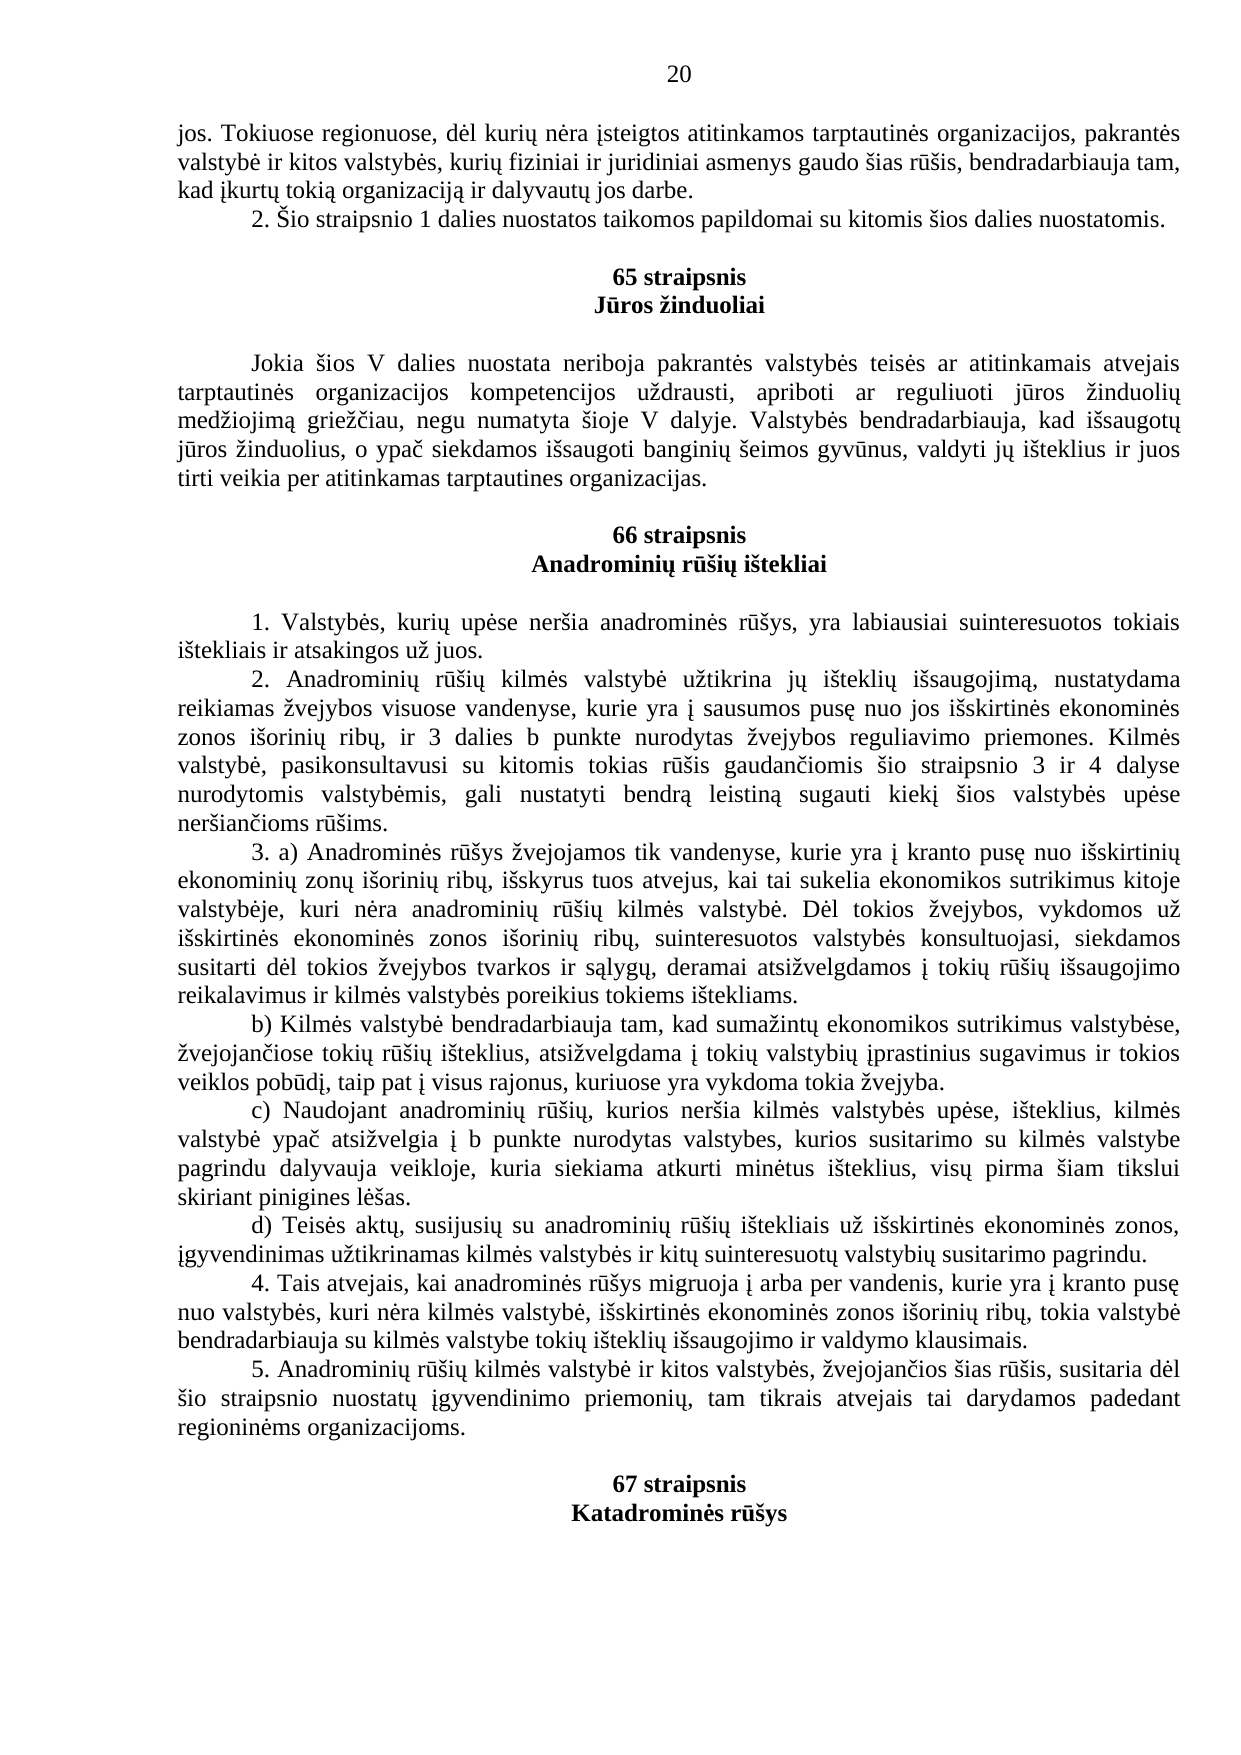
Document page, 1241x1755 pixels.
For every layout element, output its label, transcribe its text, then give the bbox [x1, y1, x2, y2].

text 66 straipsnis [177, 521, 1181, 549]
text 65 straipsnis [177, 262, 1181, 291]
text jos. Tokiuose regionuose, dėl kurių nėra įsteigtos atitinkamos tarptautinės organizacijos, pakrantės valstybė ir kitos valstybės, kurių fiziniai ir juridiniai asmenys gaudo šias rūšis, bendradarbiauja tam, kad įkurtų tokią organizaciją ir dalyvautų jos darbe. [177, 118, 1181, 204]
text 5. Anadrominių rūšių kilmės valstybė ir kitos valstybės, žvejojančios šias rūšis, susitaria dėl šio straipsnio nuostatų įgyvendinimo priemonių, tam tikrais atvejais tai darydamos padedant regioninėms organizacijoms. [177, 1354, 1181, 1441]
text c) Naudojant anadrominių rūšių, kurios neršia kilmės valstybės upėse, išteklius, kilmės valstybė ypač atsižvelgia į b punkte nurodytas valstybes, kurios susitarimo su kilmės valstybe pagrindu dalyvauja veikloje, kuria siekiama atkurti minėtus išteklius, visų pirma šiam tikslui skiriant pinigines lėšas. [177, 1096, 1181, 1211]
text 4. Tais atvejais, kai anadrominės rūšys migruoja į arba per vandenis, kurie yra į kranto pusę nuo valstybės, kuri nėra kilmės valstybė, išskirtinės ekonominės zonos išorinių ribų, tokia valstybė bendradarbiauja su kilmės valstybe tokių išteklių išsaugojimo ir valdymo klausimais. [177, 1268, 1181, 1354]
text Anadrominių rūšių ištekliai [177, 549, 1181, 578]
text 2. Šio straipsnio 1 dalies nuostatos taikomos papildomai su kitomis šios dalies nuostatomis. [177, 204, 1181, 233]
text 2. Anadrominių rūšių kilmės valstybė užtikrina jų išteklių išsaugojimą, nustatydama reikiamas žvejybos visuose vandenyse, kurie yra į sausumos pusę nuo jos išskirtinės ekonominės zonos išorinių ribų, ir 3 dalies b punkte nurodytas žvejybos reguliavimo priemones. Kilmės valstybė, pasikonsultavusi su kitomis tokias rūšis gaudančiomis šio straipsnio 3 ir 4 dalyse nurodytomis valstybėmis, gali nustatyti bendrą leistiną sugauti kiekį šios valstybės upėse neršiančioms rūšims. [177, 664, 1181, 837]
text 67 straipsnis [177, 1469, 1181, 1498]
text Jokia šios V dalies nuostata neriboja pakrantės valstybės teisės ar atitinkamais atvejais tarptautinės organizacijos kompetencijos uždrausti, apriboti ar reguliuoti jūros žinduolių medžiojimą griežčiau, negu numatyta šioje V dalyje. Valstybės bendradarbiauja, kad išsaugotų jūros žinduolius, o ypač siekdamos išsaugoti banginių šeimos gyvūnus, valdyti jų išteklius ir juos tirti veikia per atitinkamas tarptautines organizacijas. [177, 348, 1181, 492]
text 1. Valstybės, kurių upėse neršia anadrominės rūšys, yra labiausiai suinteresuotos tokiais ištekliais ir atsakingos už juos. [177, 607, 1181, 664]
text d) Teisės aktų, susijusių su anadrominių rūšių ištekliais už išskirtinės ekonominės zonos, įgyvendinimas užtikrinamas kilmės valstybės ir kitų suinteresuotų valstybių susitarimo pagrindu. [177, 1211, 1181, 1268]
text Jūros žinduoliai [177, 291, 1181, 319]
text b) Kilmės valstybė bendradarbiauja tam, kad sumažintų ekonomikos sutrikimus valstybėse, žvejojančiose tokių rūšių išteklius, atsižvelgdama į tokių valstybių įprastinius sugavimus ir tokios veiklos pobūdį, taip pat į visus rajonus, kuriuose yra vykdoma tokia žvejyba. [177, 1009, 1181, 1096]
text 3. a) Anadrominės rūšys žvejojamos tik vandenyse, kurie yra į kranto pusę nuo išskirtinių ekonominių zonų išorinių ribų, išskyrus tuos atvejus, kai tai sukelia ekonomikos sutrikimus kitoje valstybėje, kuri nėra anadrominių rūšių kilmės valstybė. Dėl tokios žvejybos, vykdomos už išskirtinės ekonominės zonos išorinių ribų, suinteresuotos valstybės konsultuojasi, siekdamos susitarti dėl tokios žvejybos tvarkos ir sąlygų, deramai atsižvelgdamos į tokių rūšių išsaugojimo reikalavimus ir kilmės valstybės poreikius tokiems ištekliams. [177, 837, 1181, 1009]
text Katadrominės rūšys [177, 1498, 1181, 1527]
